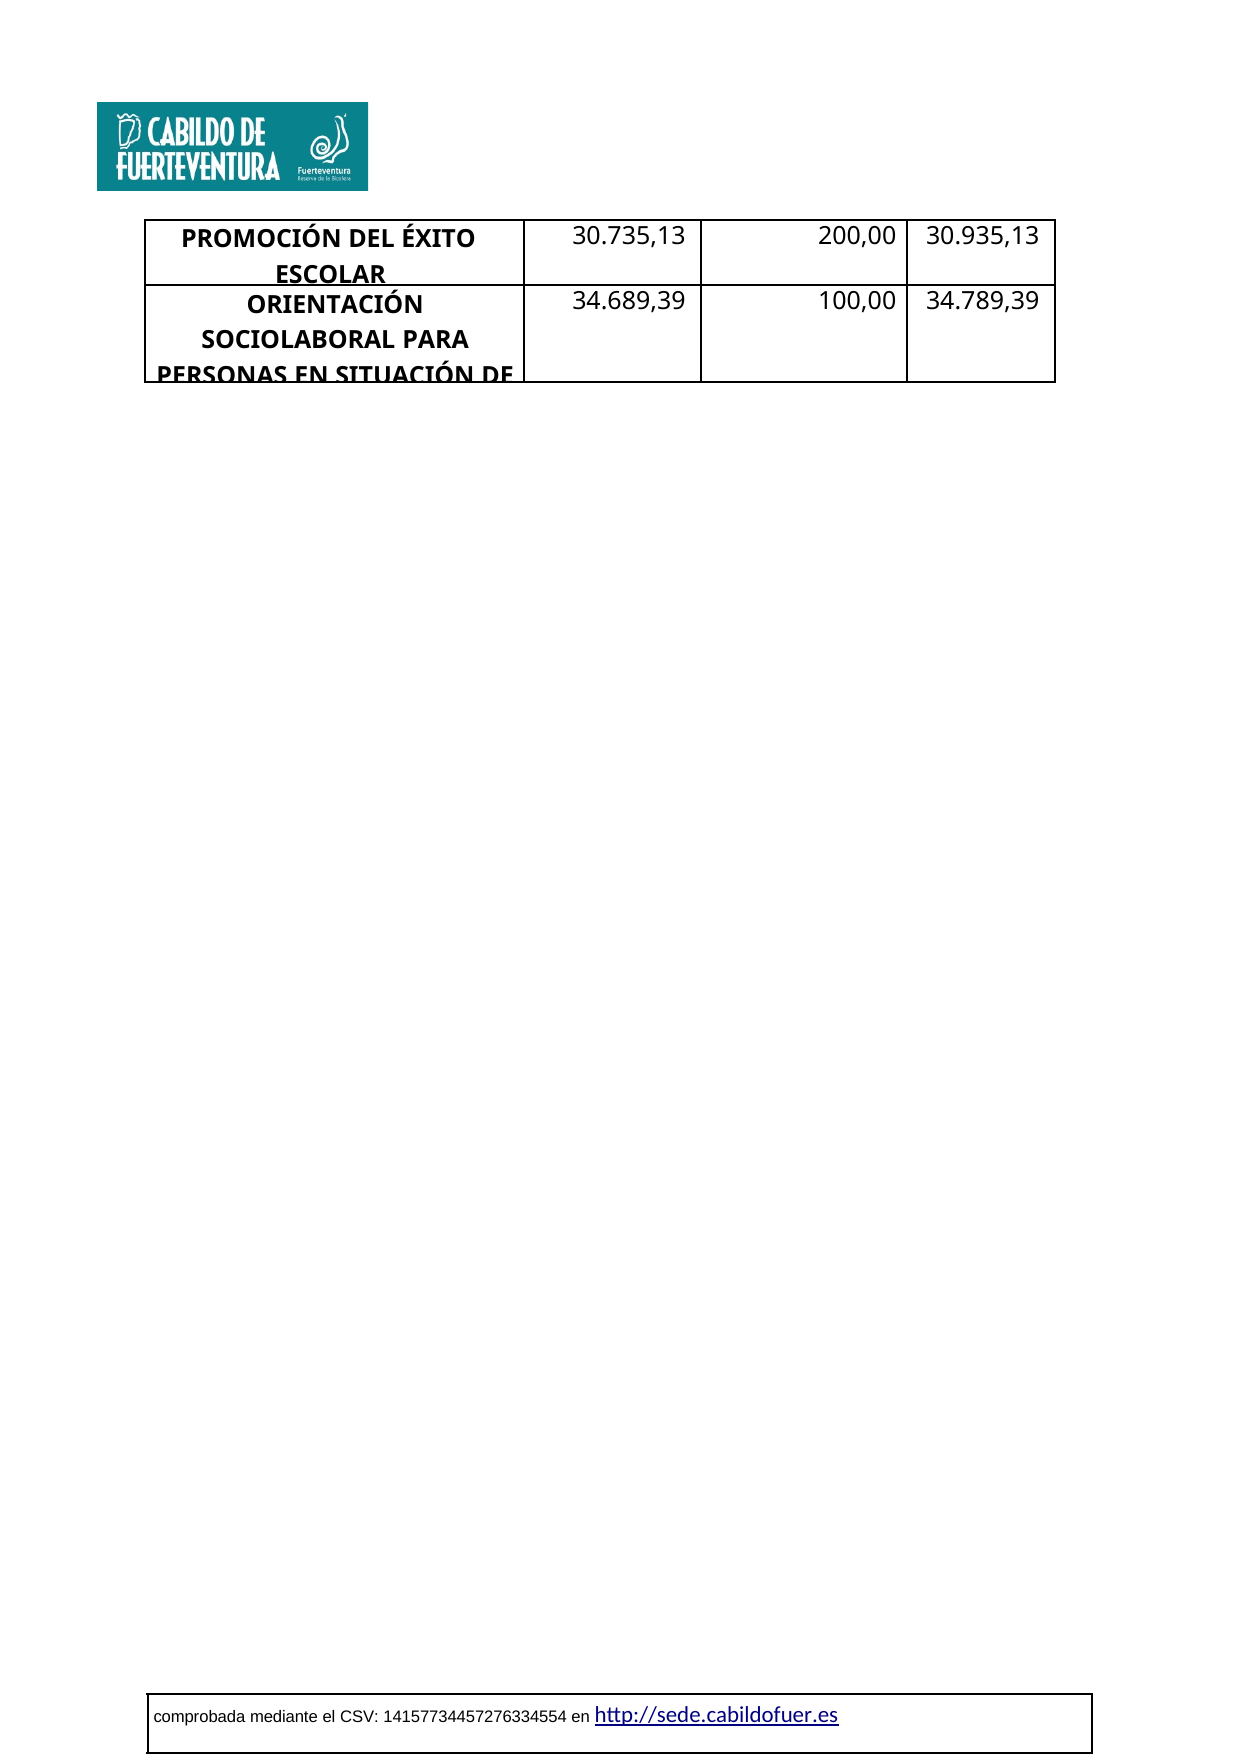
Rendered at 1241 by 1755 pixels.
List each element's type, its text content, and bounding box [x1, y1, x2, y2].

table_cell 30.935,13 [908, 221, 1054, 284]
table_cell ORIENTACIÓN SOCIOLABORAL PARA PERSONAS EN SITUACIÓN DE [146, 286, 523, 381]
table_cell 34.689,39 [525, 286, 700, 381]
table_cell 30.735,13 [525, 221, 700, 284]
table_cell 34.789,39 [908, 286, 1054, 381]
table_cell 200,00 [702, 221, 906, 284]
table_cell 100,00 [702, 286, 906, 381]
table_cell PROMOCIÓN DEL ÉXITO ESCOLAR [146, 221, 523, 284]
